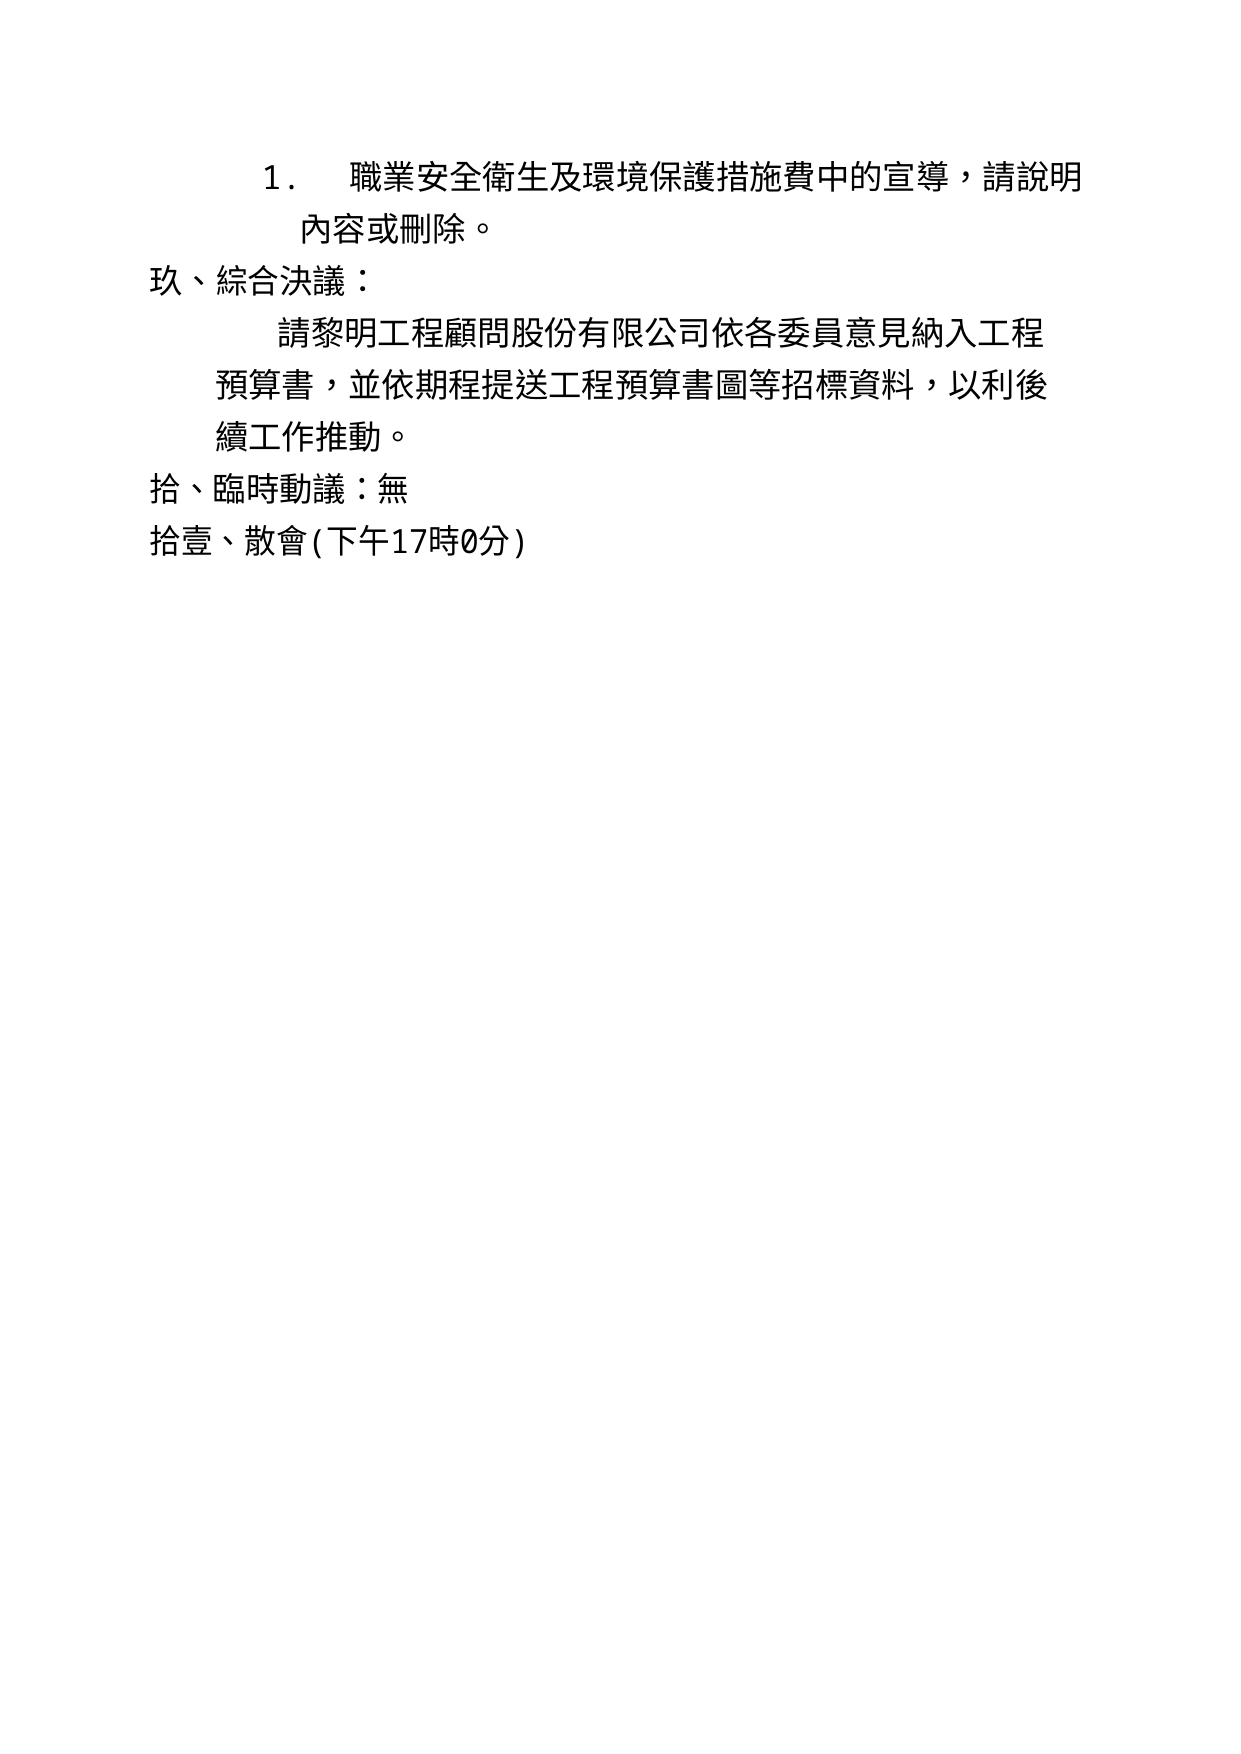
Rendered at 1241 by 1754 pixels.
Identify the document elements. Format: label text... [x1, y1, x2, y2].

text 拾、臨時動議：無 [149, 460, 1094, 512]
text 玖、綜合決議： [149, 252, 1094, 304]
text 拾壹、散會(下午17時0分) [149, 512, 1094, 564]
text 請黎明工程顧問股份有限公司依各委員意見納入工程預算書，並依期程提送工程預算書圖等招標資料，以利後續工作推動。 [215, 304, 1064, 460]
list 職業安全衛生及環境保護措施費中的宣導，請說明內容或刪除。 [261, 148, 1092, 252]
